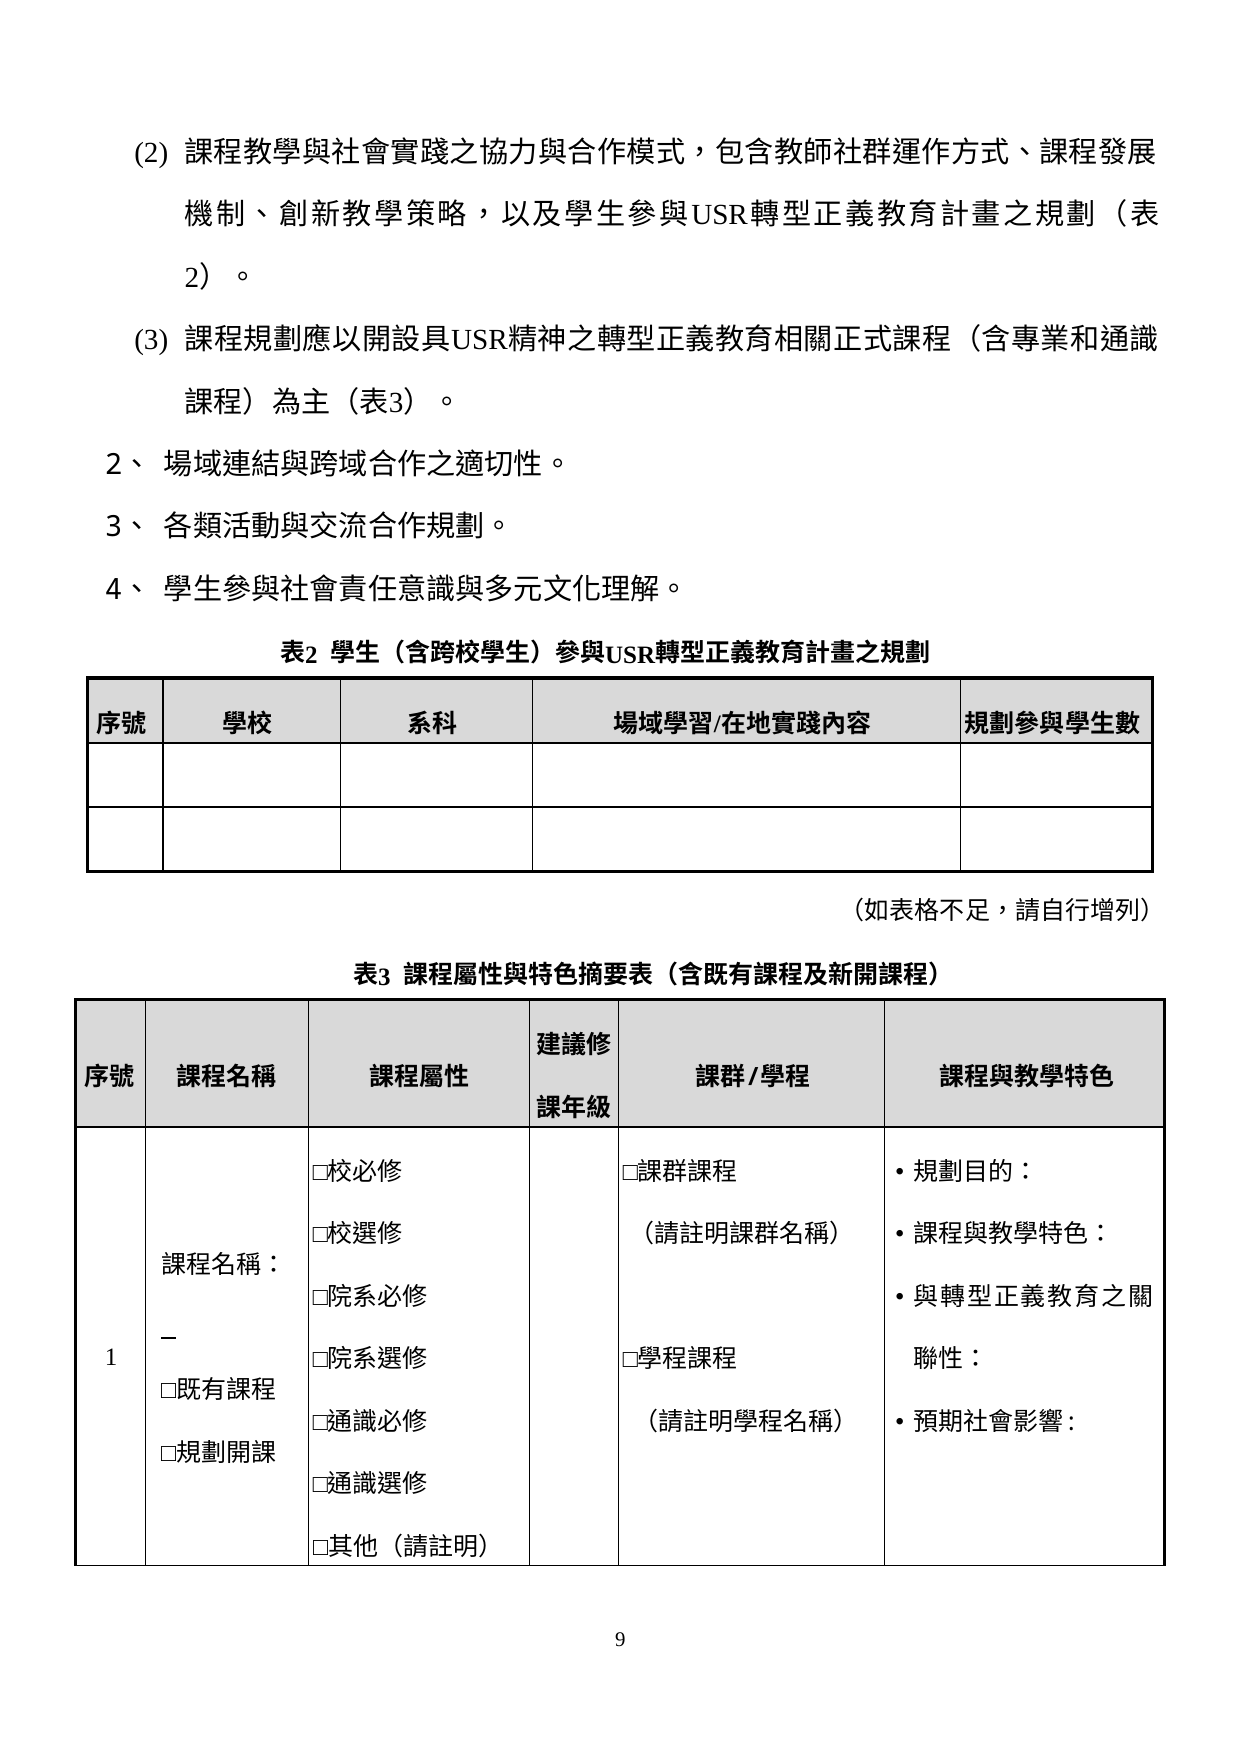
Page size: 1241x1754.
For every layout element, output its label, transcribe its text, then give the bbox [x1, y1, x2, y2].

text （如表格不足，請自行增列） [75, 873, 1165, 936]
list 場域連結與跨域合作之適切性。 [104, 420, 1159, 483]
table_cell [164, 744, 340, 806]
table_cell [89, 744, 162, 806]
text 表3 課程屬性與特色摘要表（含既有課程及新開課程） [178, 936, 1127, 998]
list 各類活動與交流合作規劃。 [104, 483, 1159, 545]
list 學生參與社會責任意識與多元文化理解。 [104, 545, 1159, 608]
table_header 序號 [89, 680, 162, 742]
table_cell □校必修 □校選修 □院系必修 □院系選修 □通識必修 □通識選修 □其他（請註明） [309, 1128, 529, 1565]
table_header 規劃參與學生數 [961, 680, 1151, 742]
table_cell [164, 808, 340, 870]
table_cell [341, 744, 532, 806]
list 課程教學與社會實踐之協力與合作模式，包含教師社群運作方式、課程發展機制、創新教學策略，以及學生參與USR轉型正義教育計畫之規劃（表2）。 [134, 108, 1159, 295]
table_header 課群/學程 [619, 1001, 884, 1126]
text 表2 學生（含跨校學生）參與USR轉型正義教育計畫之規劃 [280, 614, 1127, 676]
table_cell [533, 744, 960, 806]
table_header 學校 [164, 680, 340, 742]
table_header 建議修課年級 [530, 1001, 618, 1126]
table_cell □課群課程 （請註明課群名稱） □學程課程 （請註明學程名稱） [619, 1128, 884, 1565]
table_cell [89, 808, 162, 870]
table_cell [530, 1128, 618, 1565]
table_cell 規劃目的： 課程與教學特色： 與轉型正義教育之關聯性： 預期社會影響: [885, 1128, 1163, 1565]
table_header 系科 [341, 680, 532, 742]
table_cell 1 [77, 1128, 145, 1565]
table_header 序號 [77, 1001, 145, 1126]
table_cell [961, 808, 1151, 870]
table_header 課程與教學特色 [885, 1001, 1163, 1126]
table_cell [533, 808, 960, 870]
table_cell [341, 808, 532, 870]
table_header 場域學習/在地實踐內容 [533, 680, 960, 742]
table_cell 課程名稱： □既有課程 □規劃開課 [146, 1128, 308, 1565]
table_header 課程名稱 [146, 1001, 308, 1126]
list 課程規劃應以開設具USR精神之轉型正義教育相關正式課程（含專業和通識課程）為主（表3）。 [134, 295, 1159, 420]
table_header 課程屬性 [309, 1001, 529, 1126]
table_cell [961, 744, 1151, 806]
